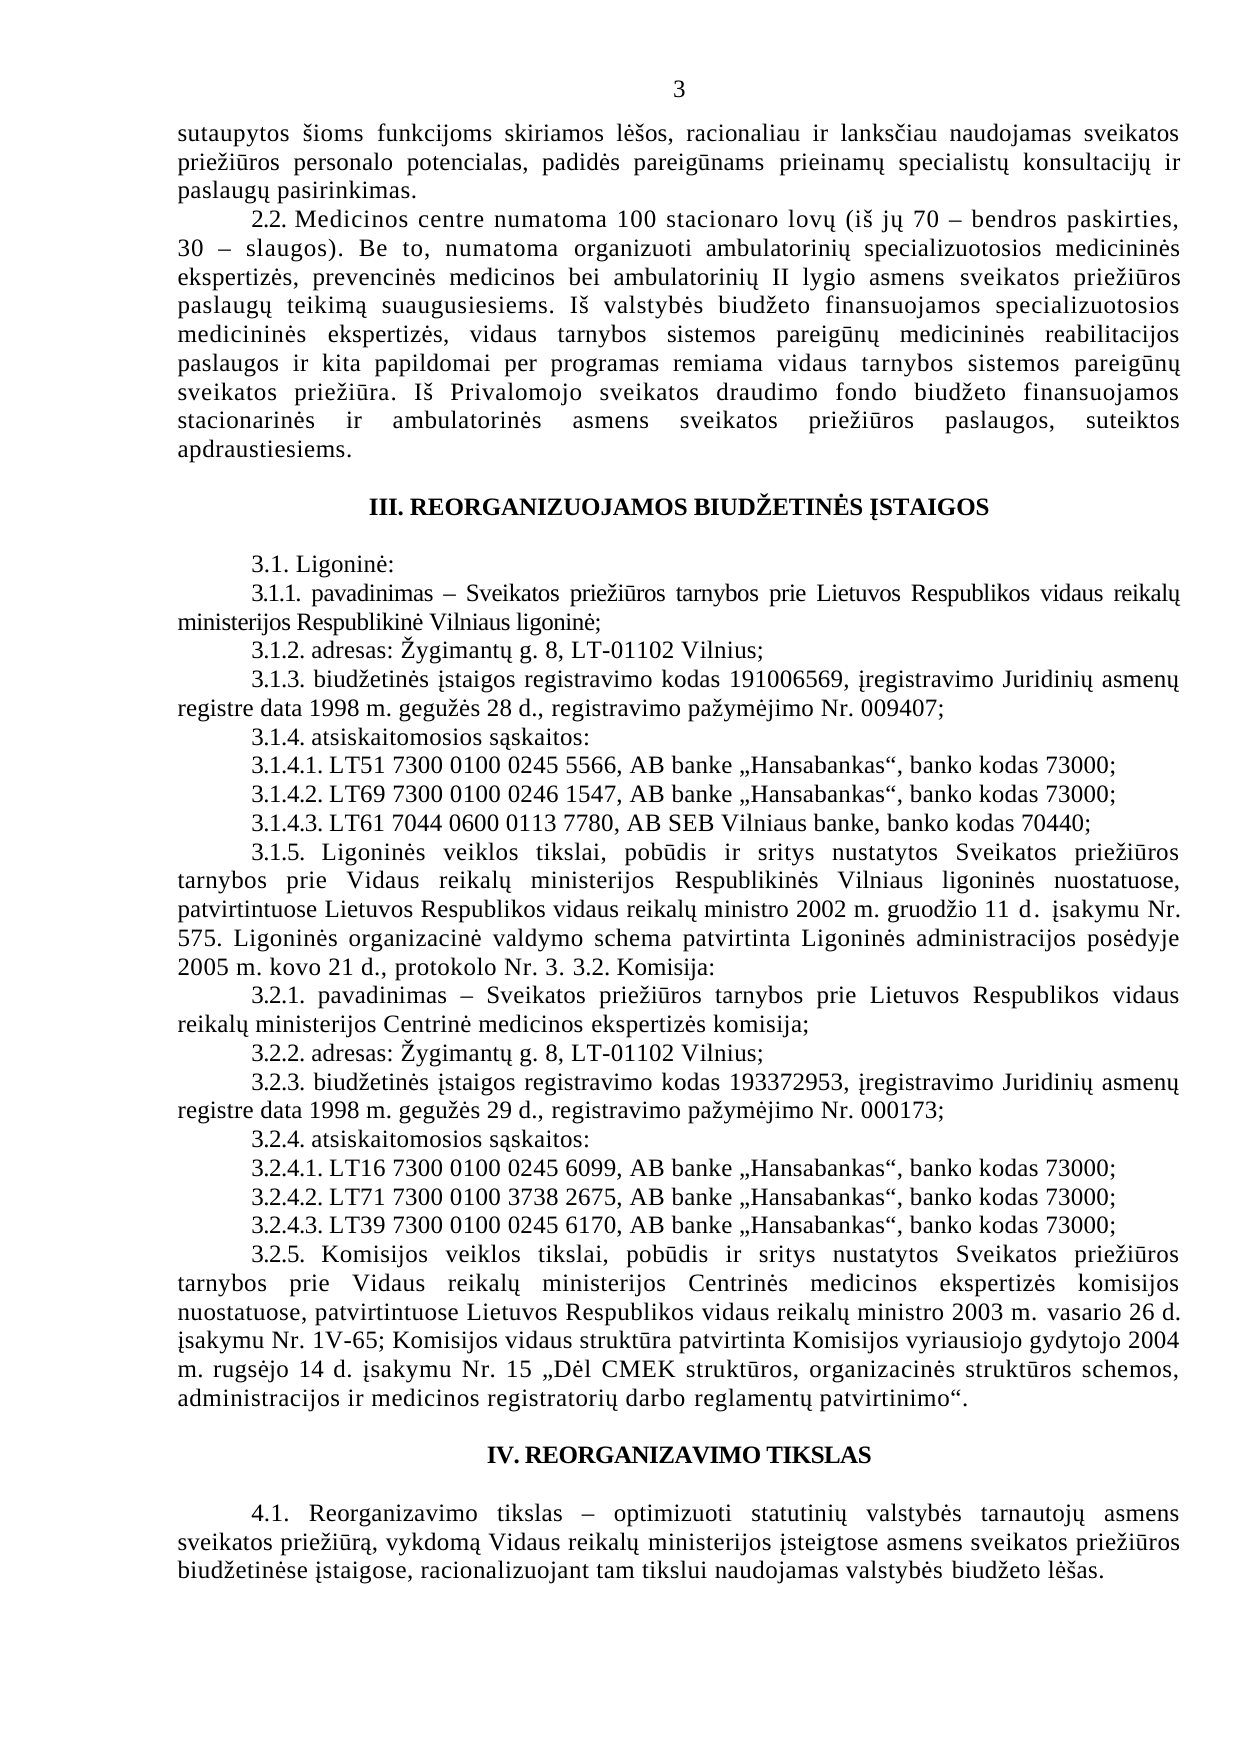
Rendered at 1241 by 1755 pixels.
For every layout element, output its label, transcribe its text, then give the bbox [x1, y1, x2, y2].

text 3.1.4. atsiskaitomosios sąskaitos: [177, 722, 1181, 751]
text 3.2.5. Komisijos veiklos tikslai, pobūdis ir sritys nustatytos Sveikatos priežiūros tarnybos prie Vidaus reikalų ministerijos Centrinės medicinos ekspertizės komisijos nuostatuose, patvirtintuose Lietuvos Respublikos vidaus reikalų ministro 2003 m. vasario 26 d. įsakymu Nr. 1V-65; Komisijos vidaus struktūra patvirtinta Komisijos vyriausiojo gydytojo 2004 m. rugsėjo 14 d. įsakymu Nr. 15 „Dėl CMEK struktūros, organizacinės struktūros schemos, administracijos ir medicinos registratorių darbo reglamentų patvirtinimo“. [177, 1239, 1181, 1412]
text 3.1.4.1. LT51 7300 0100 0245 5566, AB banke „Hansabankas“, banko kodas 73000; [177, 751, 1181, 779]
text 3.1. Ligoninė: [177, 549, 1181, 578]
text 3.2.4.2. LT71 7300 0100 3738 2675, AB banke „Hansabankas“, banko kodas 73000; [177, 1182, 1181, 1211]
text 3.2.1. pavadinimas – Sveikatos priežiūros tarnybos prie Lietuvos Respublikos vidaus reikalų ministerijos Centrinė medicinos ekspertizės komisija; [177, 981, 1181, 1038]
text 2.2. Medicinos centre numatoma 100 stacionaro lovų (iš jų 70 – bendros paskirties, 30 – slaugos). Be to, numatoma organizuoti ambulatorinių specializuotosios medicininės ekspertizės, prevencinės medicinos bei ambulatorinių II lygio asmens sveikatos priežiūros paslaugų teikimą suaugusiesiems. Iš valstybės biudžeto finansuojamos specializuotosios medicininės ekspertizės, vidaus tarnybos sistemos pareigūnų medicininės reabilitacijos paslaugos ir kita papildomai per programas remiama vidaus tarnybos sistemos pareigūnų sveikatos priežiūra. Iš Privalomojo sveikatos draudimo fondo biudžeto finansuojamos stacionarinės ir ambulatorinės asmens sveikatos priežiūros paslaugos, suteiktos apdraustiesiems. [177, 204, 1181, 463]
text 3.1.2. adresas: Žygimantų g. 8, LT-01102 Vilnius; [177, 636, 1181, 664]
text 3.2.3. biudžetinės įstaigos registravimo kodas 193372953, įregistravimo Juridinių asmenų registre data 1998 m. gegužės 29 d., registravimo pažymėjimo Nr. 000173; [177, 1067, 1181, 1124]
text 3.1.3. biudžetinės įstaigos registravimo kodas 191006569, įregistravimo Juridinių asmenų registre data 1998 m. gegužės 28 d., registravimo pažymėjimo Nr. 009407; [177, 664, 1181, 722]
text 3.2.2. adresas: Žygimantų g. 8, LT-01102 Vilnius; [177, 1038, 1181, 1067]
text 3.2.4.3. LT39 7300 0100 0245 6170, AB banke „Hansabankas“, banko kodas 73000; [177, 1211, 1181, 1239]
text 3.2.4.1. LT16 7300 0100 0245 6099, AB banke „Hansabankas“, banko kodas 73000; [177, 1153, 1181, 1182]
text III. REORGANIZUOJAMOS BIUDŽETINĖS ĮSTAIGOS [177, 492, 1181, 521]
text 3.1.4.2. LT69 7300 0100 0246 1547, AB banke „Hansabankas“, banko kodas 73000; [177, 779, 1181, 808]
text 3.1.1. pavadinimas – Sveikatos priežiūros tarnybos prie Lietuvos Respublikos vidaus reikalų ministerijos Respublikinė Vilniaus ligoninė; [177, 578, 1181, 636]
text IV. REORGANIZAVIMO TIKSLAS [177, 1441, 1181, 1469]
text 3.1.4.3. LT61 7044 0600 0113 7780, AB SEB Vilniaus banke, banko kodas 70440; [177, 808, 1181, 837]
text 3.1.5. Ligoninės veiklos tikslai, pobūdis ir sritys nustatytos Sveikatos priežiūros tarnybos prie Vidaus reikalų ministerijos Respublikinės Vilniaus ligoninės nuostatuose, patvirtintuose Lietuvos Respublikos vidaus reikalų ministro 2002 m. gruodžio 11 d. įsakymu Nr. 575. Ligoninės organizacinė valdymo schema patvirtinta Ligoninės administracijos posėdyje 2005 m. kovo 21 d., protokolo Nr. 3. 3.2. Komisija: [177, 837, 1181, 981]
text 4.1. Reorganizavimo tikslas – optimizuoti statutinių valstybės tarnautojų asmens sveikatos priežiūrą, vykdomą Vidaus reikalų ministerijos įsteigtose asmens sveikatos priežiūros biudžetinėse įstaigose, racionalizuojant tam tikslui naudojamas valstybės biudžeto lėšas. [177, 1498, 1181, 1584]
text 3.2.4. atsiskaitomosios sąskaitos: [177, 1124, 1181, 1153]
text sutaupytos šioms funkcijoms skiriamos lėšos, racionaliau ir lanksčiau naudojamas sveikatos priežiūros personalo potencialas, padidės pareigūnams prieinamų specialistų konsultacijų ir paslaugų pasirinkimas. [177, 118, 1181, 204]
